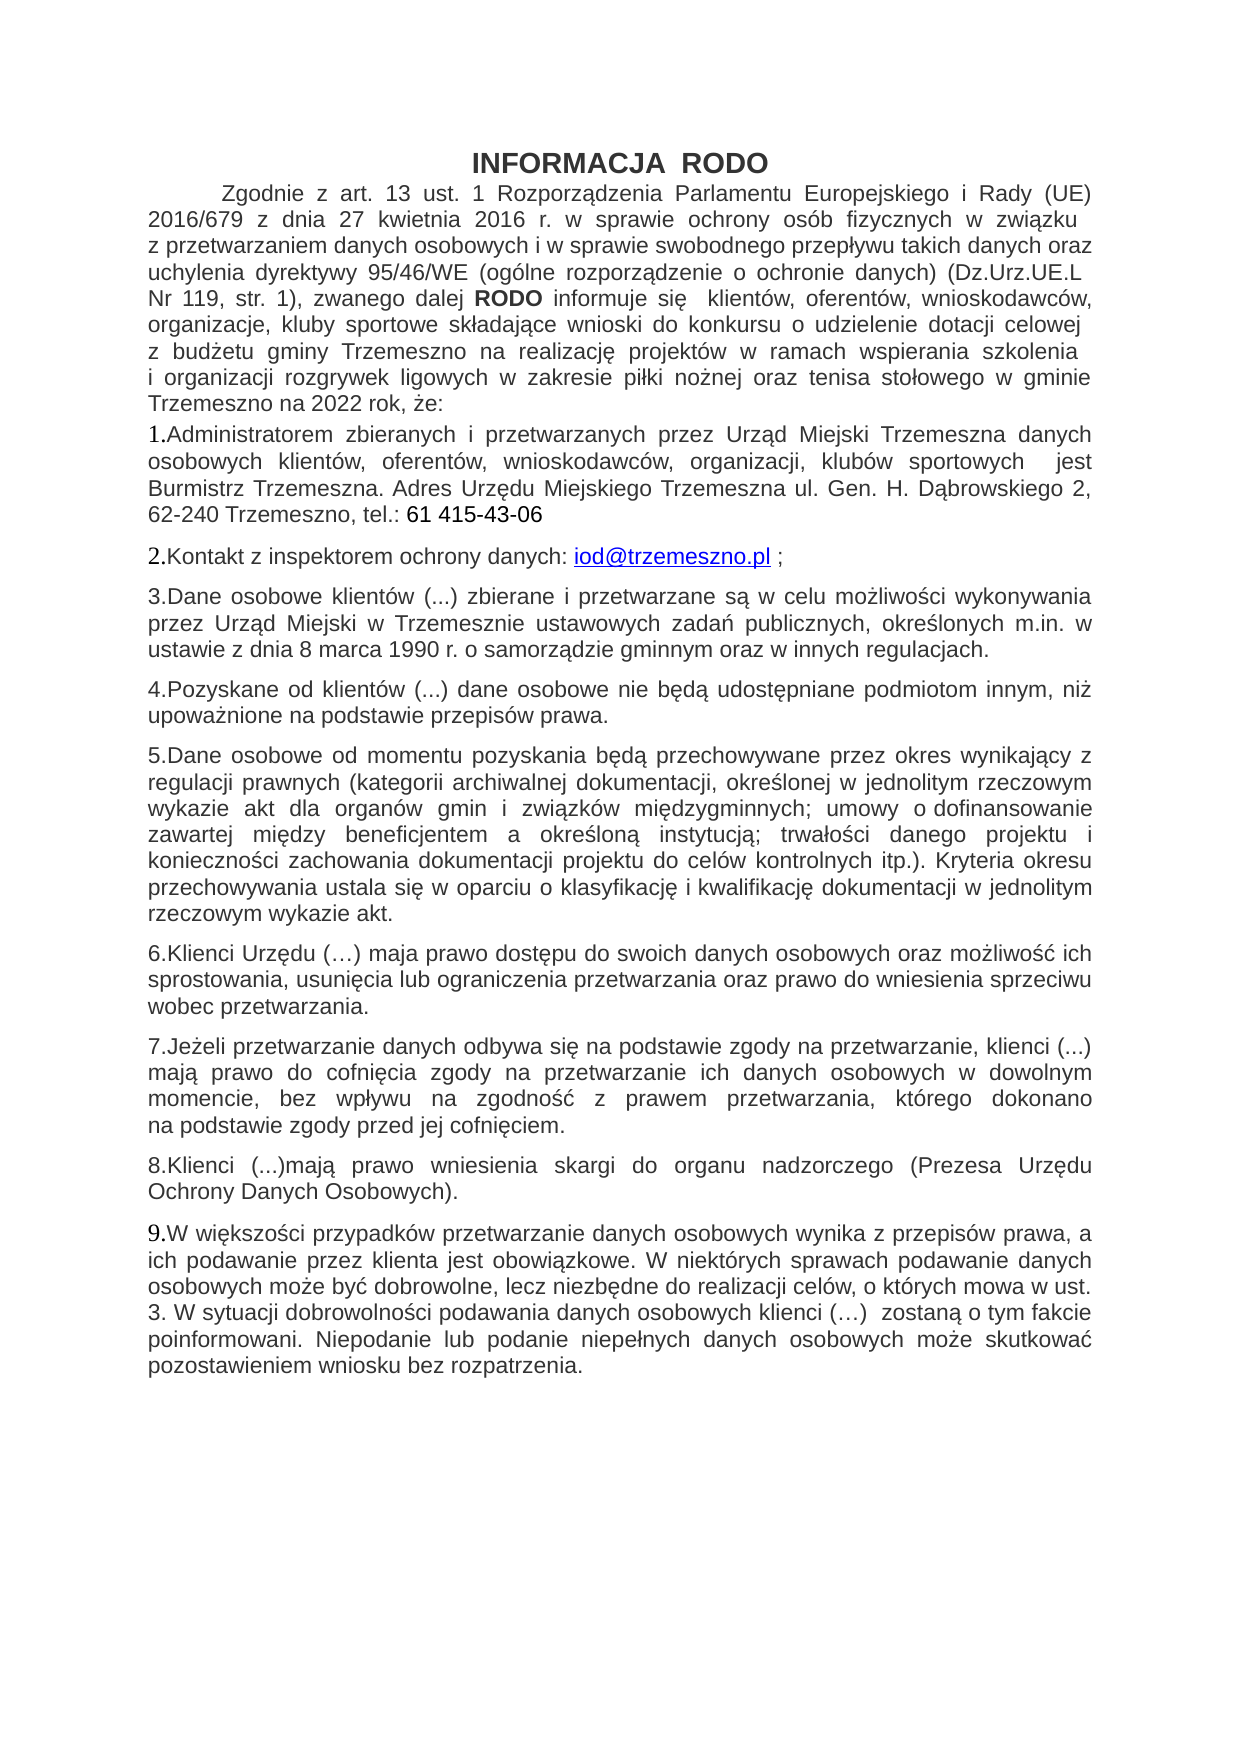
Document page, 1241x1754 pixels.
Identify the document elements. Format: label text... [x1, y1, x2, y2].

list W większości przypadków przetwarzanie danych osobowych wynika z przepisów prawa, a ich podawanie przez klienta jest obowiązkowe. W niektórych sprawach podawanie danych osobowych może być dobrowolne, lecz niezbędne do realizacji celów, o których mowa w ust. 3. W sytuacji dobrowolności podawania danych osobowych klienci (…) zostaną o tym fakcie poinformowani. Niepodanie lub podanie niepełnych danych osobowych może skutkować pozostawieniem wniosku bez rozpatrzenia. [148, 1218, 1093, 1378]
list Kontakt z inspektorem ochrony danych: iod@trzemeszno.pl ; [148, 541, 1093, 570]
list Klienci (...)mają prawo wniesienia skargi do organu nadzorczego (Prezesa Urzędu Ochrony Danych Osobowych). [148, 1152, 1093, 1204]
list Jeżeli przetwarzanie danych odbywa się na podstawie zgody na przetwarzanie, klienci (...) mają prawo do cofnięcia zgody na przetwarzanie ich danych osobowych w dowolnym momencie, bez wpływu na zgodność z prawem przetwarzania, którego dokonano na podstawie zgody przed jej cofnięciem. [148, 1033, 1093, 1138]
list Pozyskane od klientów (...) dane osobowe nie będą udostępniane podmiotom innym, niż upoważnione na podstawie przepisów prawa. [148, 676, 1093, 728]
text INFORMACJA RODO [148, 146, 1093, 179]
list Administratorem zbieranych i przetwarzanych przez Urząd Miejski Trzemeszna danych osobowych klientów, oferentów, wnioskodawców, organizacji, klubów sportowych jest Burmistrz Trzemeszna. Adres Urzędu Miejskiego Trzemeszna ul. Gen. H. Dąbrowskiego 2, 62-240 Trzemeszno, tel.: 61 415-43-06 [148, 419, 1093, 527]
text Zgodnie z art. 13 ust. 1 Rozporządzenia Parlamentu Europejskiego i Rady (UE) 2016/679 z dnia 27 kwietnia 2016 r. w sprawie ochrony osób fizycznych w związku z przetwarzaniem danych osobowych i w sprawie swobodnego przepływu takich danych oraz uchylenia dyrektywy 95/46/WE (ogólne rozporządzenie o ochronie danych) (Dz.Urz.UE.L Nr 119, str. 1), zwanego dalej RODO informuje się klientów, oferentów, wnioskodawców, organizacje, kluby sportowe składające wnioski do konkursu o udzielenie dotacji celowej z budżetu gminy Trzemeszno na realizację projektów w ramach wspierania szkolenia i organizacji rozgrywek ligowych w zakresie piłki nożnej oraz tenisa stołowego w gminie Trzemeszno na 2022 rok, że: [148, 179, 1093, 417]
list Dane osobowe klientów (...) zbierane i przetwarzane są w celu możliwości wykonywania przez Urząd Miejski w Trzemesznie ustawowych zadań publicznych, określonych m.in. w ustawie z dnia 8 marca 1990 r. o samorządzie gminnym oraz w innych regulacjach. [148, 583, 1093, 662]
list Dane osobowe od momentu pozyskania będą przechowywane przez okres wynikający z regulacji prawnych (kategorii archiwalnej dokumentacji, określonej w jednolitym rzeczowym wykazie akt dla organów gmin i związków międzygminnych; umowy o dofinansowanie zawartej między beneficjentem a określoną instytucją; trwałości danego projektu i konieczności zachowania dokumentacji projektu do celów kontrolnych itp.). Kryteria okresu przechowywania ustala się w oparciu o klasyfikację i kwalifikację dokumentacji w jednolitym rzeczowym wykazie akt. [148, 742, 1093, 927]
list Klienci Urzędu (…) maja prawo dostępu do swoich danych osobowych oraz możliwość ich sprostowania, usunięcia lub ograniczenia przetwarzania oraz prawo do wniesienia sprzeciwu wobec przetwarzania. [148, 940, 1093, 1019]
